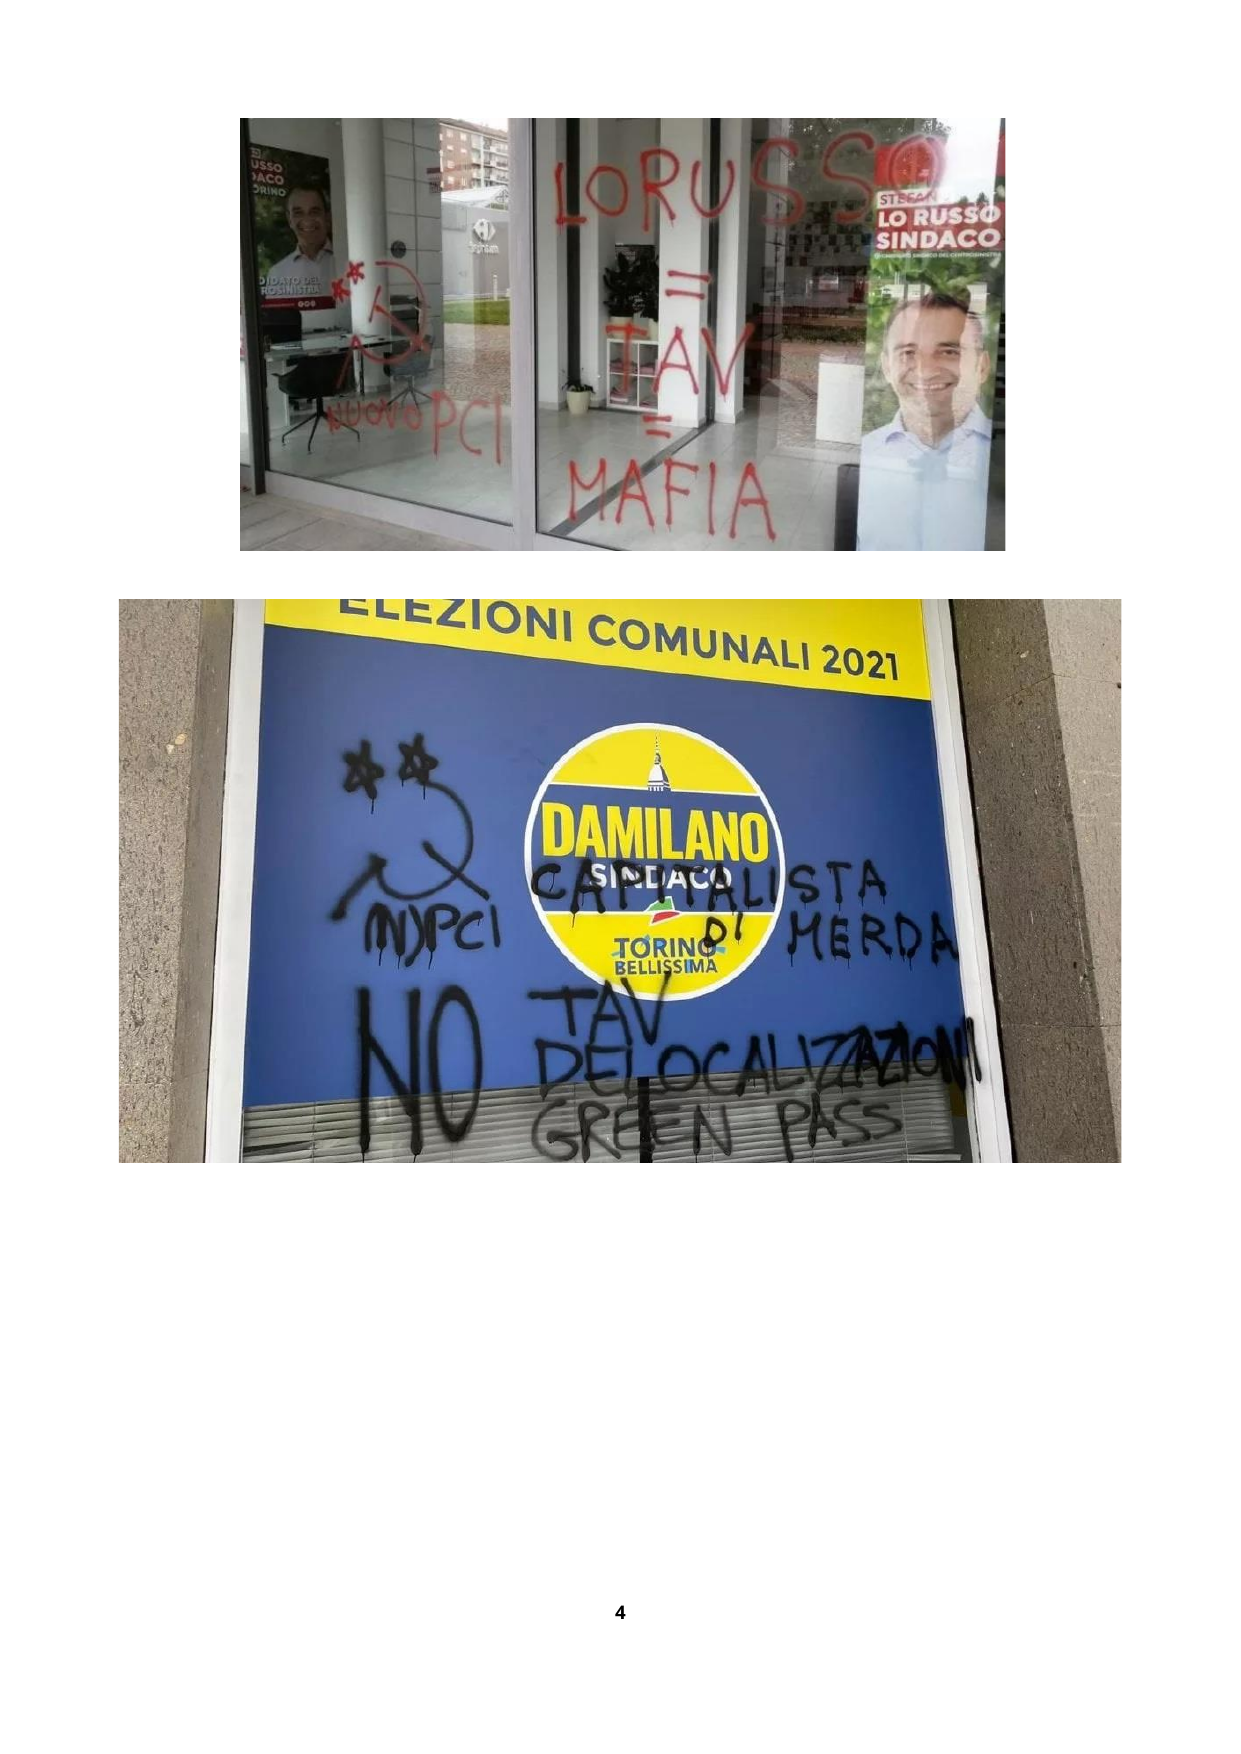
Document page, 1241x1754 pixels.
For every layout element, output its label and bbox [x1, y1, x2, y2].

picture [118, 599, 1122, 1163]
picture [240, 118, 1006, 551]
